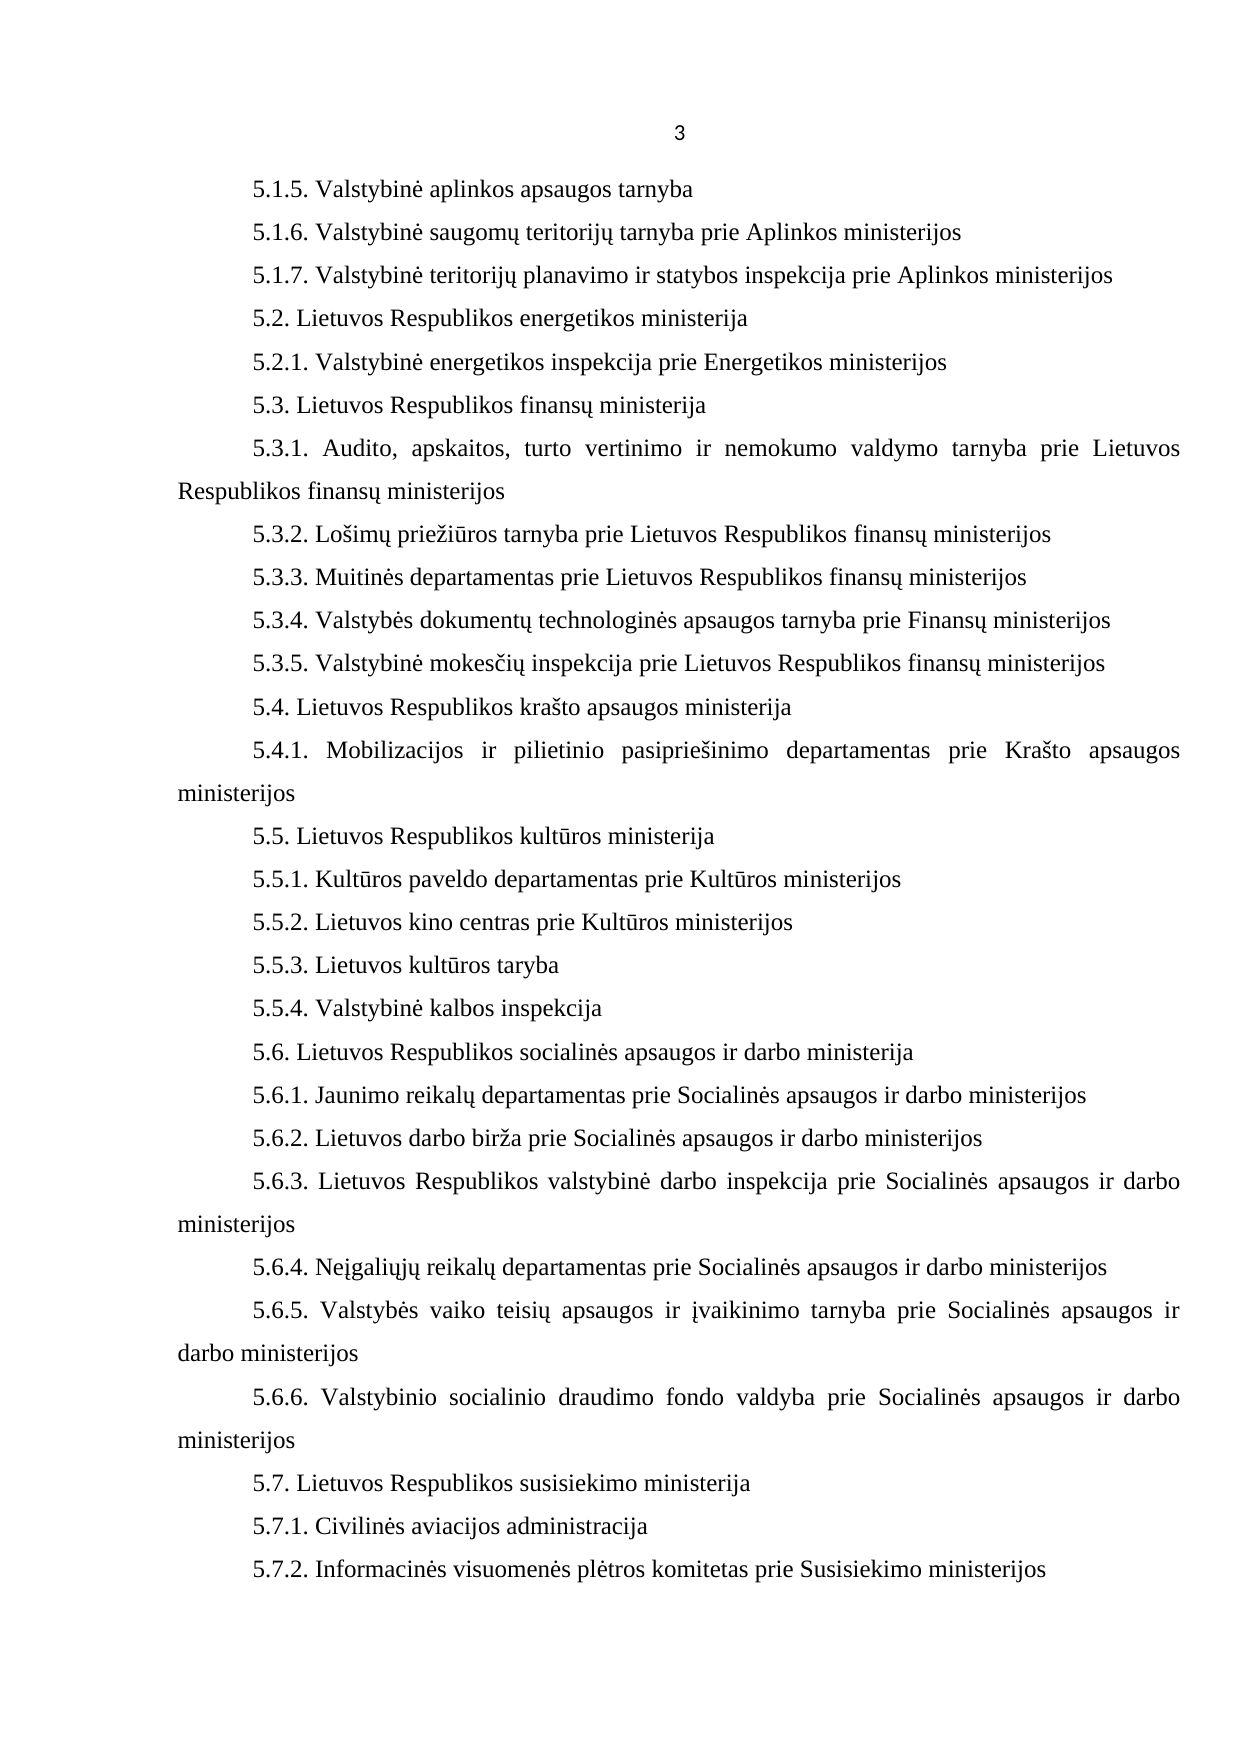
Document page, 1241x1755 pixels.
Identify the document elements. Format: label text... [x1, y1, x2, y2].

text 5.6.5. Valstybės vaiko teisių apsaugos ir įvaikinimo tarnyba prie Socialinės apsaugos ir darbo ministerijos [177, 1295, 1181, 1367]
text 5.7. Lietuvos Respublikos susisiekimo ministerija [177, 1468, 1181, 1497]
text 5.5.1. Kultūros paveldo departamentas prie Kultūros ministerijos [177, 864, 1181, 893]
text 5.5. Lietuvos Respublikos kultūros ministerija [177, 821, 1181, 850]
text 5.6.6. Valstybinio socialinio draudimo fondo valdyba prie Socialinės apsaugos ir darbo ministerijos [177, 1382, 1181, 1453]
text 5.6.4. Neįgaliųjų reikalų departamentas prie Socialinės apsaugos ir darbo ministerijos [177, 1252, 1181, 1281]
text 5.6.2. Lietuvos darbo birža prie Socialinės apsaugos ir darbo ministerijos [177, 1123, 1181, 1152]
text 5.3.4. Valstybės dokumentų technologinės apsaugos tarnyba prie Finansų ministerijos [177, 605, 1181, 634]
text 5.1.6. Valstybinė saugomų teritorijų tarnyba prie Aplinkos ministerijos [177, 217, 1181, 246]
text 5.2. Lietuvos Respublikos energetikos ministerija [177, 303, 1181, 332]
text 5.6.3. Lietuvos Respublikos valstybinė darbo inspekcija prie Socialinės apsaugos ir darbo ministerijos [177, 1166, 1181, 1238]
text 5.3.3. Muitinės departamentas prie Lietuvos Respublikos finansų ministerijos [177, 562, 1181, 591]
text 5.2.1. Valstybinė energetikos inspekcija prie Energetikos ministerijos [177, 347, 1181, 375]
text 5.1.7. Valstybinė teritorijų planavimo ir statybos inspekcija prie Aplinkos ministerijos [177, 260, 1181, 289]
text 5.3.2. Lošimų priežiūros tarnyba prie Lietuvos Respublikos finansų ministerijos [177, 519, 1181, 548]
text 5.3. Lietuvos Respublikos finansų ministerija [177, 390, 1181, 418]
text 5.5.2. Lietuvos kino centras prie Kultūros ministerijos [177, 907, 1181, 936]
text 5.4.1. Mobilizacijos ir pilietinio pasipriešinimo departamentas prie Krašto apsaugos ministerijos [177, 735, 1181, 807]
text 5.7.1. Civilinės aviacijos administracija [177, 1511, 1181, 1540]
text 5.5.4. Valstybinė kalbos inspekcija [177, 993, 1181, 1022]
text 5.6.1. Jaunimo reikalų departamentas prie Socialinės apsaugos ir darbo ministerijos [177, 1080, 1181, 1108]
text 5.7.2. Informacinės visuomenės plėtros komitetas prie Susisiekimo ministerijos [177, 1554, 1181, 1583]
text 5.3.5. Valstybinė mokesčių inspekcija prie Lietuvos Respublikos finansų ministerijos [177, 648, 1181, 677]
text 5.3.1. Audito, apskaitos, turto vertinimo ir nemokumo valdymo tarnyba prie Lietuvos Respublikos finansų ministerijos [177, 433, 1181, 505]
text 5.5.3. Lietuvos kultūros taryba [177, 950, 1181, 979]
text 5.4. Lietuvos Respublikos krašto apsaugos ministerija [177, 692, 1181, 720]
text 5.6. Lietuvos Respublikos socialinės apsaugos ir darbo ministerija [177, 1037, 1181, 1065]
text 5.1.5. Valstybinė aplinkos apsaugos tarnyba [177, 174, 1181, 203]
